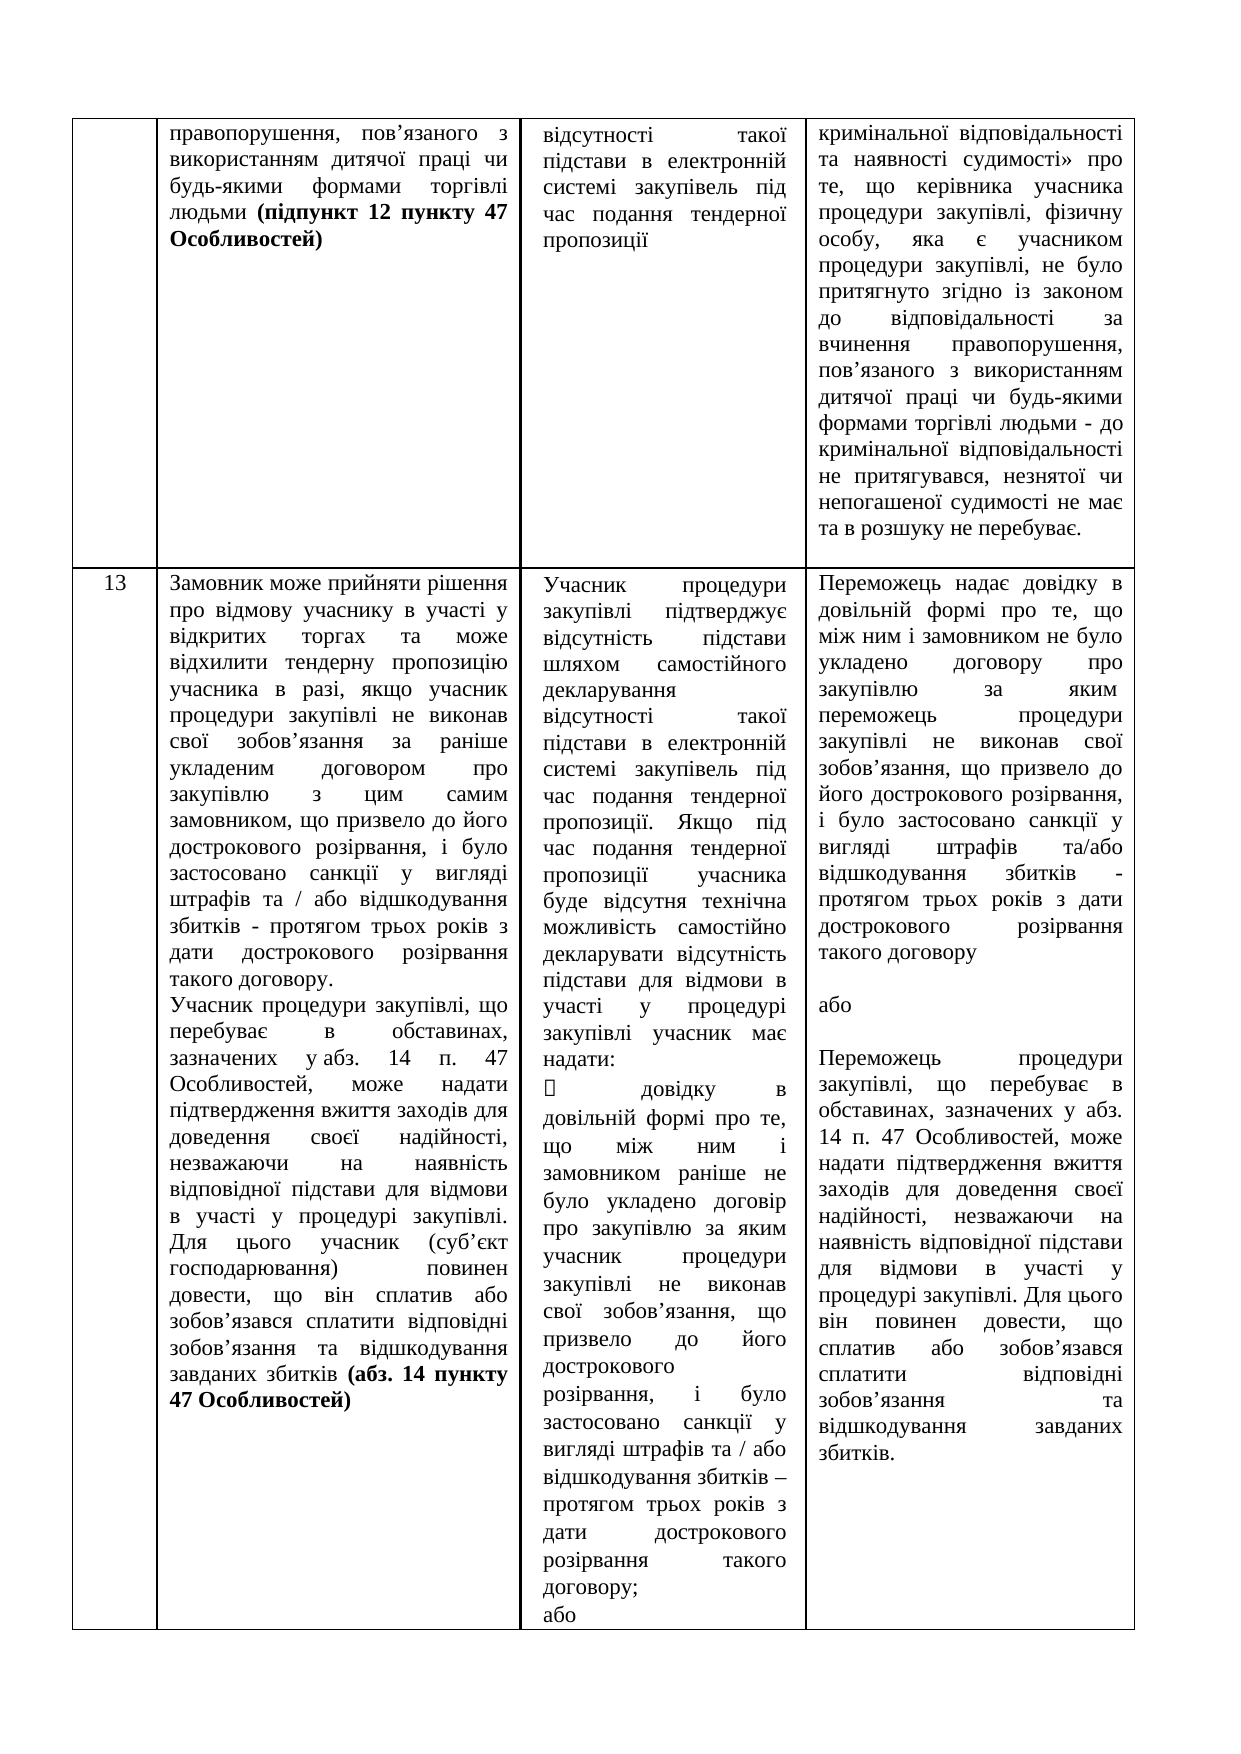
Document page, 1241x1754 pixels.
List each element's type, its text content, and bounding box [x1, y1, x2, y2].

table_cell [73, 119, 156, 567]
table_cell Замовник може прийняти рішення про відмову учаснику в участі у відкритих торгах та може відхилити тендерну пропозицію учасника в разі, якщо учасник процедури закупівлі не виконав свої зобов’язання за раніше укладеним договором про закупівлю з цим самим замовником, що призвело до його дострокового розірвання, і було застосовано санкції у вигляді штрафів та / або відшкодування збитків - протягом трьох років з дати дострокового розірвання такого договору. Учасник процедури закупівлі, що перебуває в обставинах, зазначених у абз. 14 п. 47 Особливостей, може надати підтвердження вжиття заходів для доведення своєї надійності, незважаючи на наявність відповідної підстави для відмови в участі у процедурі закупівлі. Для цього учасник (суб’єкт господарювання) повинен довести, що він сплатив або зобов’язався сплатити відповідні зобов’язання та відшкодування завданих збитків (абз. 14 пункту 47 Особливостей) [158, 569, 519, 1629]
table_cell кримінальної відповідальності та наявності судимості» про те, що керівника учасника процедури закупівлі, фізичну особу, яка є учасником процедури закупівлі, не було притягнуто згідно із законом до відповідальності за вчинення правопорушення, пов’язаного з використанням дитячої праці чи будь-якими формами торгівлі людьми - до кримінальної відповідальності не притягувався, незнятої чи непогашеної судимості не має та в розшуку не перебуває. [807, 119, 1134, 567]
table_cell правопорушення, пов’язаного з використанням дитячої праці чи будь-якими формами торгівлі людьми (підпункт 12 пункту 47 Особливостей) [158, 119, 519, 567]
table_cell 13 [73, 569, 156, 1629]
table_cell Переможець надає довідку в довільній формі про те, що між ним і замовником не було укладено договору про закупівлю за яким переможець процедури закупівлі не виконав свої зобов’язання, що призвело до його дострокового розірвання, і було застосовано санкції у вигляді штрафів та/або відшкодування збитків - протягом трьох років з дати дострокового розірвання такого договору або Переможець процедури закупівлі, що перебуває в обставинах, зазначених у абз. 14 п. 47 Особливостей, може надати підтвердження вжиття заходів для доведення своєї надійності, незважаючи на наявність відповідної підстави для відмови в участі у процедурі закупівлі. Для цього він повинен довести, що сплатив або зобов’язався сплатити відповідні зобов’язання та відшкодування завданих збитків. [807, 569, 1134, 1629]
table_cell відсутності такої підстави в електронній системі закупівель під час подання тендерної пропозиції [522, 119, 805, 567]
table_cell Учасник процедури закупівлі підтверджує відсутність підстави шляхом самостійного декларування відсутності такої підстави в електронній системі закупівель під час подання тендерної пропозиції. Якщо під час подання тендерної пропозиції учасника буде відсутня технічна можливість самостійно декларувати відсутність підстави для відмови в участі у процедурі закупівлі учасник має надати: довідку в довільній формі про те, що між ним і замовником раніше не було укладено договір про закупівлю за яким учасник процедури закупівлі не виконав свої зобов’язання, що призвело до його дострокового розірвання, і було застосовано санкції у вигляді штрафів та / або відшкодування збитків – протягом трьох років з дати дострокового розірвання такого договору; або учасник процедури закупівлі, що перебуває в обставинах, зазначених у абз. 14 п. 47 Особливостей, може надати підтвердження вжиття заходів для доведення своєї надійності, незважаючи на наявність відповідної підстави для відмови в участі у процедурі закупівлі. Для цього він повинен довести, що сплатив або зобов’язався сплатити відповідні зобов’язання та відшкодування завданих збитків. [522, 569, 805, 1629]
